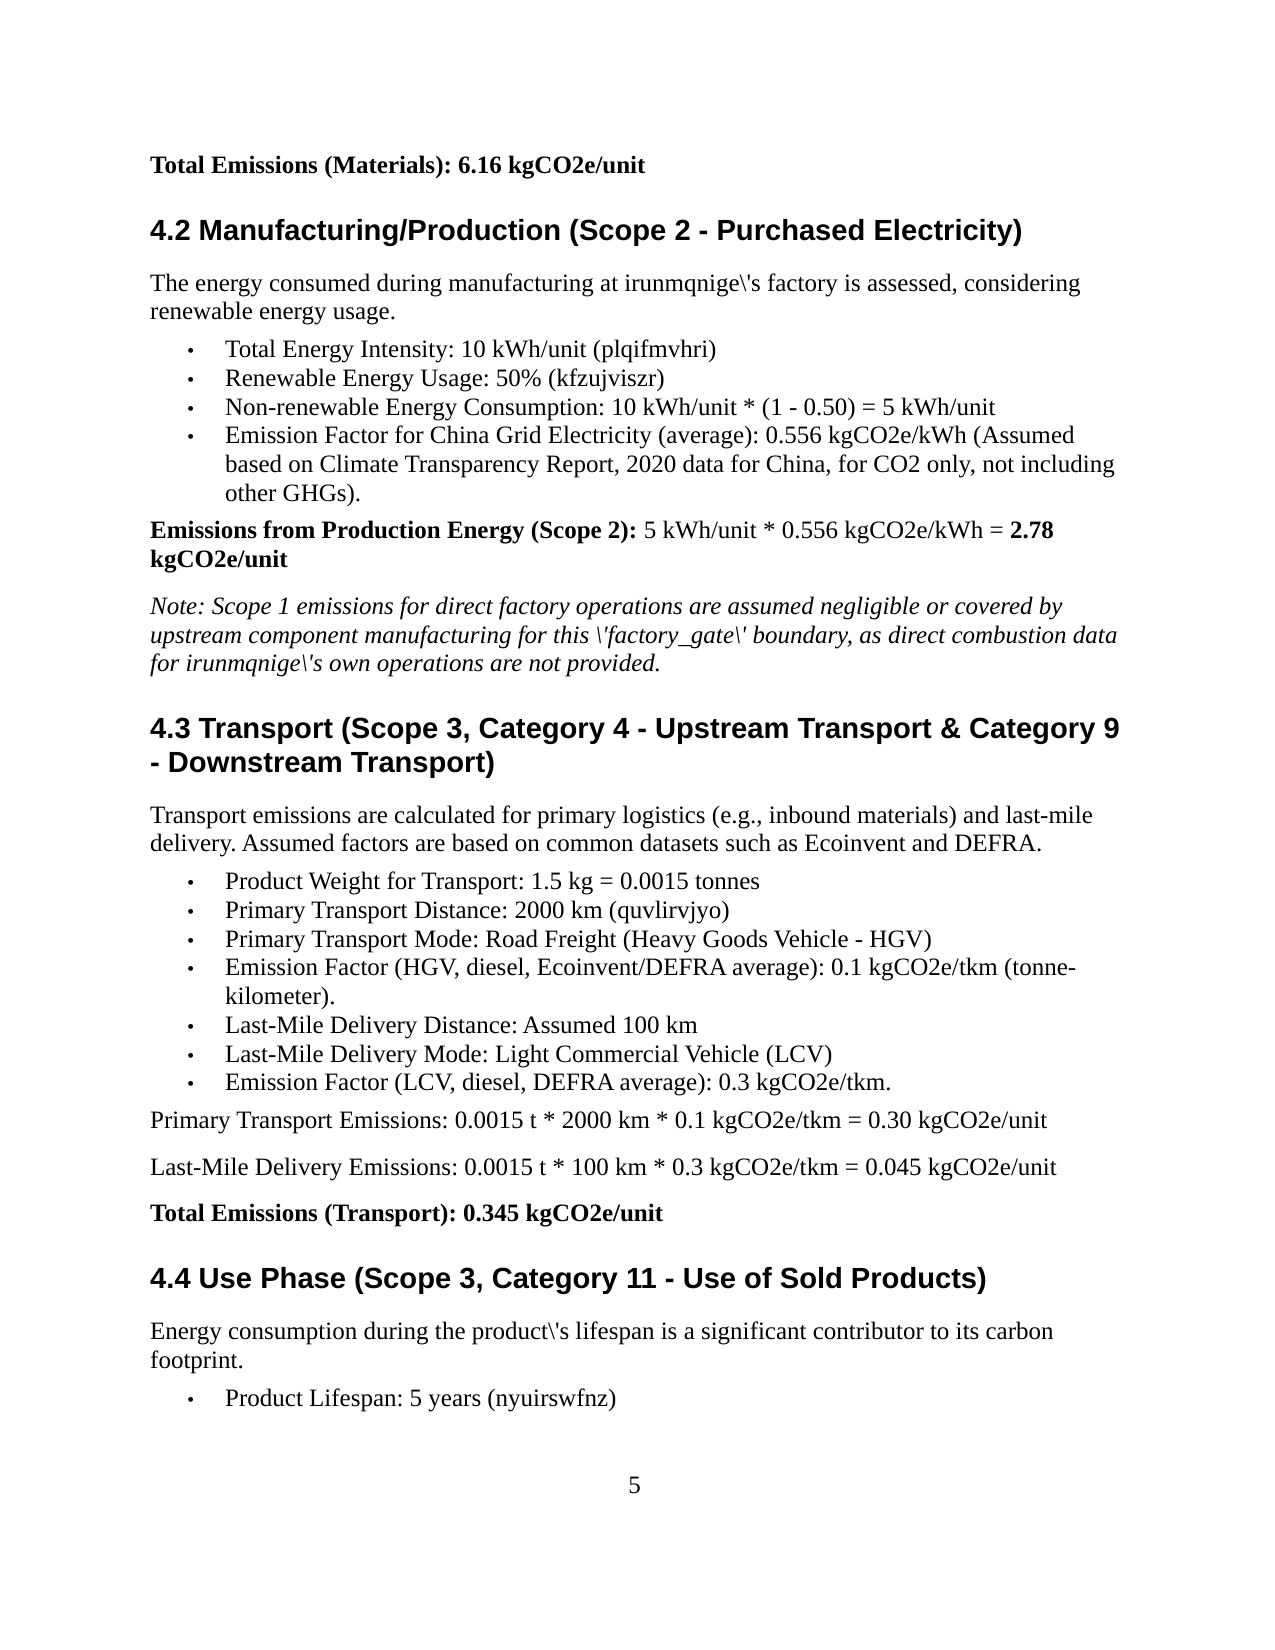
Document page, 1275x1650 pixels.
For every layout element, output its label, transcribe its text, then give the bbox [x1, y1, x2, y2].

subtitle 4.3 Transport (Scope 3, Category 4 - Upstream Transport & Category 9 - Downstream Transport) [150, 711, 1125, 778]
subtitle 4.2 Manufacturing/Production (Scope 2 - Purchased Electricity) [150, 213, 1125, 246]
list Primary Transport Distance: 2000 km (quvlirvjyo) [187, 895, 1125, 924]
list Non-renewable Energy Consumption: 10 kWh/unit * (1 - 0.50) = 5 kWh/unit [187, 392, 1125, 420]
text Transport emissions are calculated for primary logistics (e.g., inbound materials) and last-mile delivery. Assumed factors are based on common datasets such as Ecoinvent and DEFRA. [150, 800, 1125, 857]
subtitle 4.4 Use Phase (Scope 3, Category 11 - Use of Sold Products) [150, 1261, 1125, 1295]
text Emissions from Production Energy (Scope 2): 5 kWh/unit * 0.556 kgCO2e/kWh = 2.78 kgCO2e/unit [150, 516, 1125, 573]
text Total Emissions (Transport): 0.345 kgCO2e/unit [150, 1198, 1125, 1227]
text Total Emissions (Materials): 6.16 kgCO2e/unit [150, 150, 1125, 179]
text Note: Scope 1 emissions for direct factory operations are assumed negligible or covered by upstream component manufacturing for this \'factory_gate\' boundary, as direct combustion data for irunmqnige\'s own operations are not provided. [150, 591, 1125, 677]
text Primary Transport Emissions: 0.0015 t * 2000 km * 0.1 kgCO2e/tkm = 0.30 kgCO2e/unit [150, 1105, 1125, 1134]
list Product Lifespan: 5 years (nyuirswfnz) [187, 1383, 1125, 1411]
list Product Weight for Transport: 1.5 kg = 0.0015 tonnes [187, 866, 1125, 895]
text The energy consumed during manufacturing at irunmqnige\'s factory is assessed, considering renewable energy usage. [150, 268, 1125, 325]
list Primary Transport Mode: Road Freight (Heavy Goods Vehicle - HGV) [187, 924, 1125, 952]
text Energy consumption during the product\'s lifespan is a significant contributor to its carbon footprint. [150, 1316, 1125, 1374]
list Emission Factor (HGV, diesel, Ecoinvent/DEFRA average): 0.1 kgCO2e/tkm (tonne-kilometer). [187, 952, 1125, 1010]
list Emission Factor (LCV, diesel, DEFRA average): 0.3 kgCO2e/tkm. [187, 1067, 1125, 1096]
list Last-Mile Delivery Mode: Light Commercial Vehicle (LCV) [187, 1039, 1125, 1067]
list Emission Factor for China Grid Electricity (average): 0.556 kgCO2e/kWh (Assumed based on Climate Transparency Report, 2020 data for China, for CO2 only, not including other GHGs). [187, 420, 1125, 507]
text Last-Mile Delivery Emissions: 0.0015 t * 100 km * 0.3 kgCO2e/tkm = 0.045 kgCO2e/unit [150, 1152, 1125, 1181]
list Renewable Energy Usage: 50% (kfzujviszr) [187, 363, 1125, 392]
list Total Energy Intensity: 10 kWh/unit (plqifmvhri) [187, 334, 1125, 363]
list Last-Mile Delivery Distance: Assumed 100 km [187, 1010, 1125, 1039]
